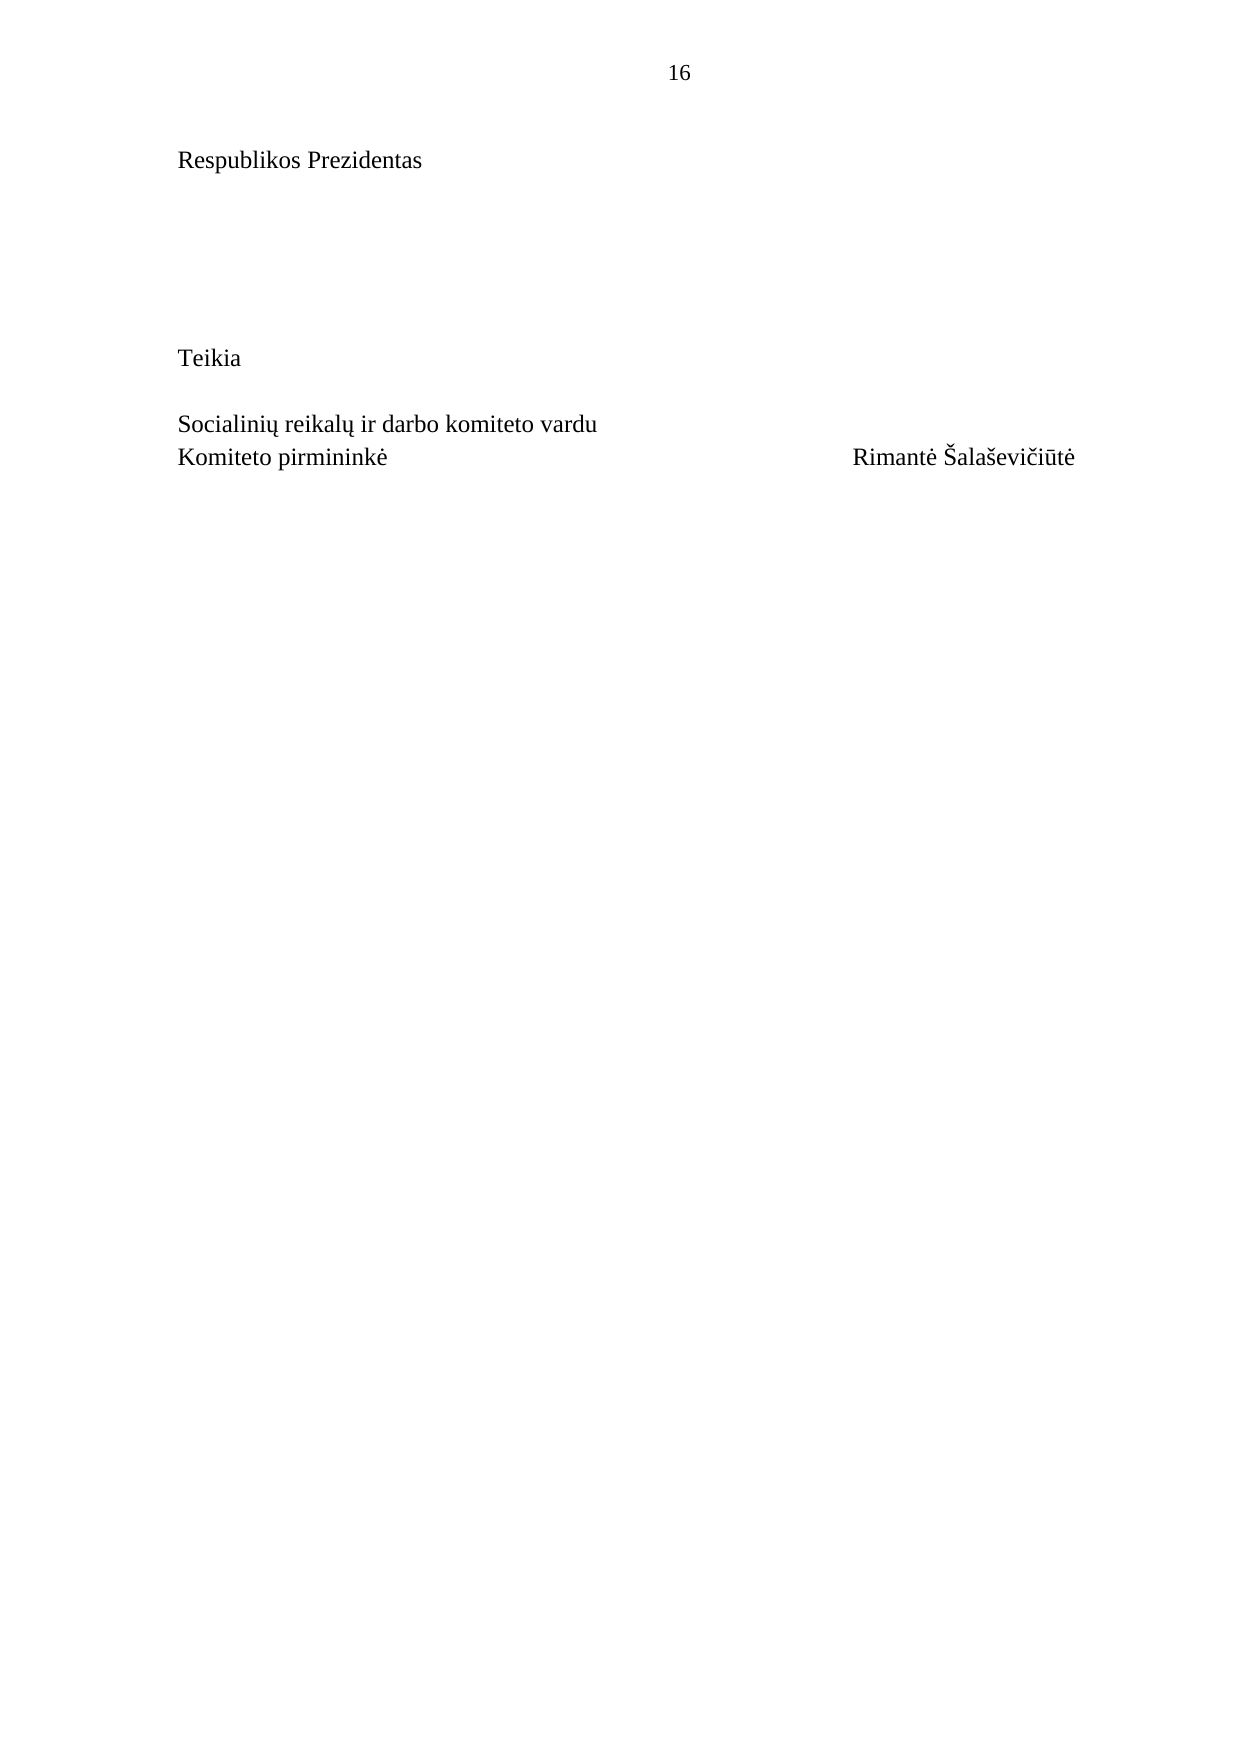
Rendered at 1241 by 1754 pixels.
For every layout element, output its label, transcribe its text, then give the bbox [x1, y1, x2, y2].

text Teikia [177, 343, 1181, 372]
text Komiteto pirmininkė Rimantė Šalaševičiūtė [177, 442, 1181, 471]
text Respublikos Prezidentas [177, 145, 1181, 173]
text Socialinių reikalų ir darbo komiteto vardu [177, 409, 1181, 438]
